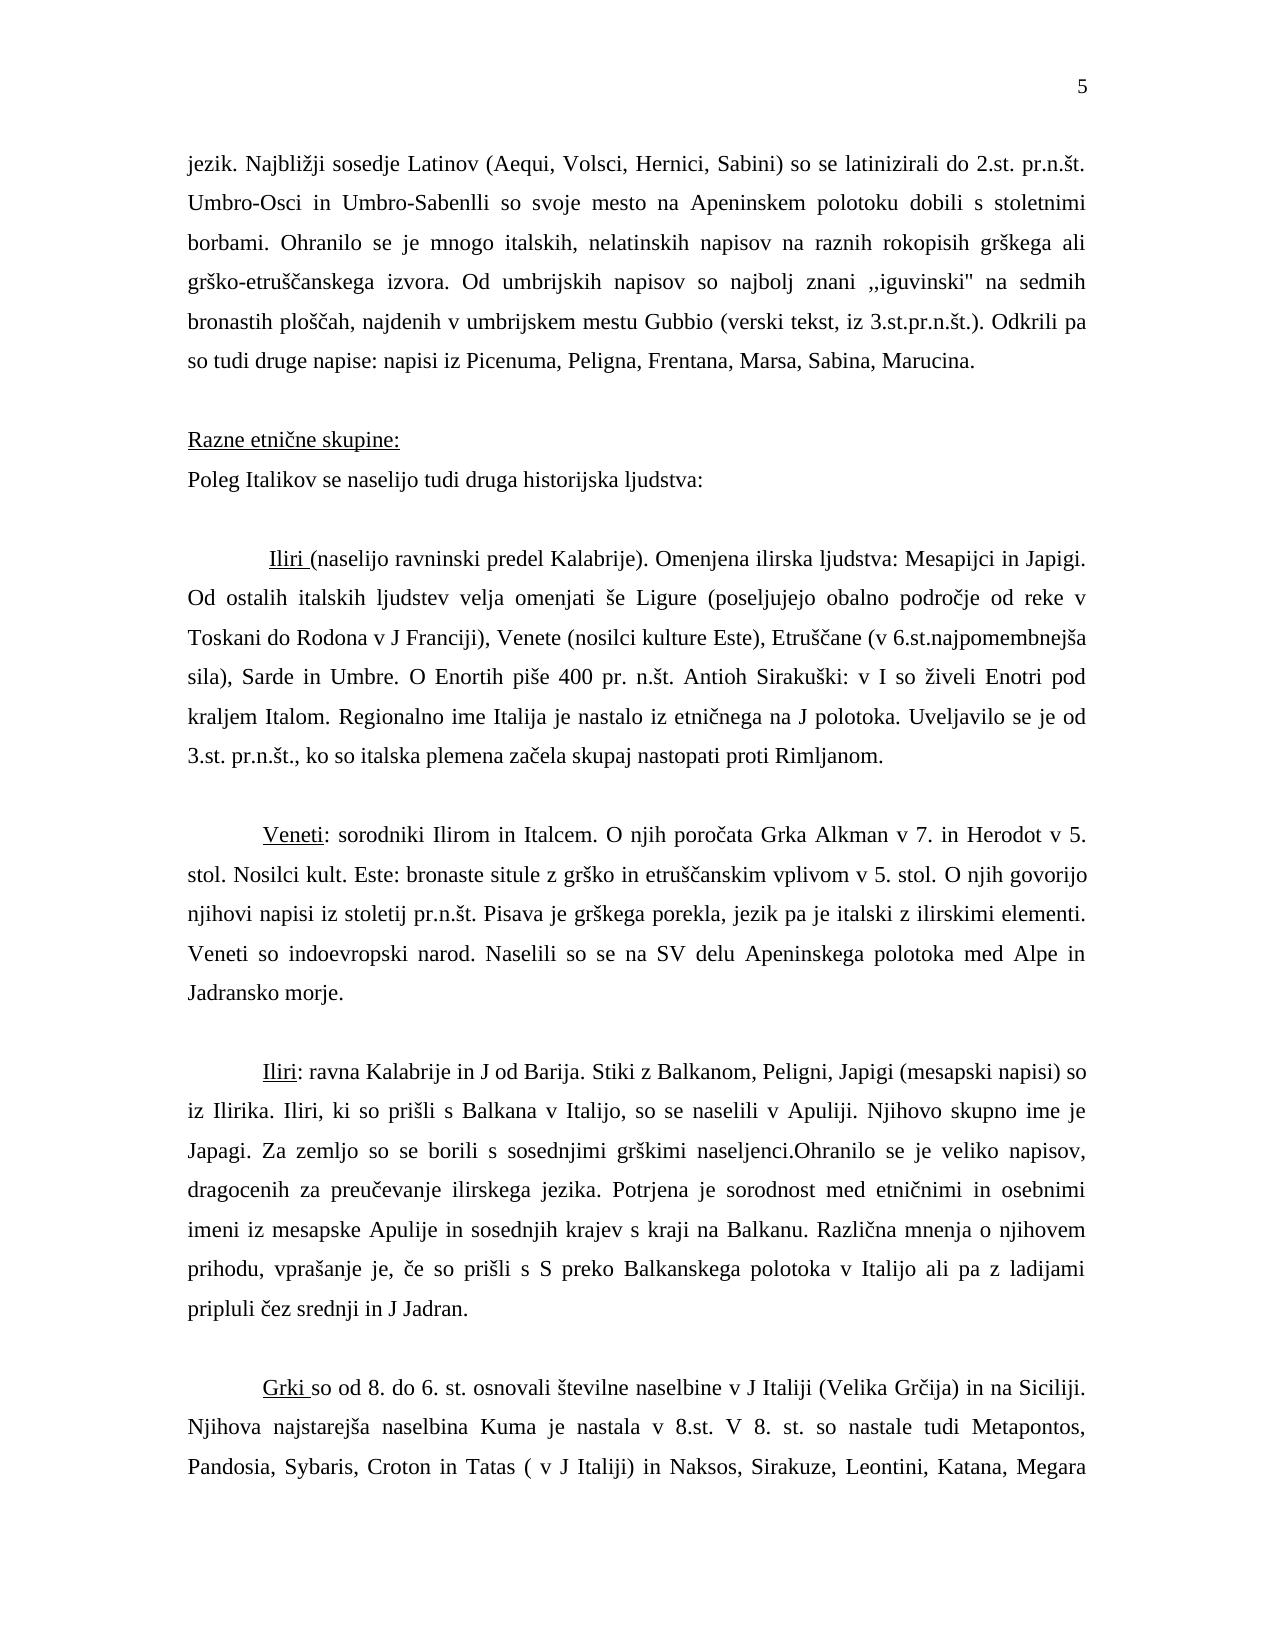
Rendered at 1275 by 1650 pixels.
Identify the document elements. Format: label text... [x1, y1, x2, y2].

text Veneti: sorodniki Ilirom in Italcem. O njih poročata Grka Alkman v 7. in Herodot v 5. stol. Nosilci kult. Este: bronaste situle z grško in etruščanskim vplivom v 5. stol. O njih govorijo njihovi napisi iz stoletij pr.n.št. Pisava je grškega porekla, jezik pa je italski z ilirskimi elementi. Veneti so indoevropski narod. Naselili so se na SV delu Apeninskega polotoka med Alpe in Jadransko morje. [187, 821, 1087, 1005]
text Razne etnične skupine: [187, 426, 1087, 453]
text Poleg Italikov se naselijo tudi druga historijska ljudstva: [187, 466, 1087, 492]
text Grki so od 8. do 6. st. osnovali številne naselbine v J Italiji (Velika Grčija) in na Siciliji. Njihova najstarejša naselbina Kuma je nastala v 8.st. V 8. st. so nastale tudi Metapontos, Pandosia, Sybaris, Croton in Tatas ( v J Italiji) in Naksos, Sirakuze, Leontini, Katana, Megara [187, 1374, 1087, 1479]
text Iliri: ravna Kalabrije in J od Barija. Stiki z Balkanom, Peligni, Japigi (mesapski napisi) so iz Ilirika. Iliri, ki so prišli s Balkana v Italijo, so se naselili v Apuliji. Njihovo skupno ime je Japagi. Za zemljo so se borili s sosednjimi grškimi naseljenci.Ohranilo se je veliko napisov, dragocenih za preučevanje ilirskega jezika. Potrjena je sorodnost med etničnimi in osebnimi imeni iz mesapske Apulije in sosednjih krajev s kraji na Balkanu. Različna mnenja o njihovem prihodu, vprašanje je, če so prišli s S preko Balkanskega polotoka v Italijo ali pa z ladijami pripluli čez srednji in J Jadran. [187, 1058, 1087, 1321]
text jezik. Najbližji sosedje Latinov (Aequi, Volsci, Hernici, Sabini) so se latinizirali do 2.st. pr.n.št. Umbro-Osci in Umbro-Sabenlli so svoje mesto na Apeninskem polotoku dobili s stoletnimi borbami. Ohranilo se je mnogo italskih, nelatinskih napisov na raznih rokopisih grškega ali grško-etruščanskega izvora. Od umbrijskih napisov so najbolj znani ,,iguvinski'' na sedmih bronastih ploščah, najdenih v umbrijskem mestu Gubbio (verski tekst, iz 3.st.pr.n.št.). Odkrili pa so tudi druge napise: napisi iz Picenuma, Peligna, Frentana, Marsa, Sabina, Marucina. [187, 150, 1087, 374]
text Iliri (naselijo ravninski predel Kalabrije). Omenjena ilirska ljudstva: Mesapijci in Japigi. Od ostalih italskih ljudstev velja omenjati še Ligure (poseljujejo obalno področje od reke v Toskani do Rodona v J Franciji), Venete (nosilci kulture Este), Etruščane (v 6.st.najpomembnejša sila), Sarde in Umbre. O Enortih piše 400 pr. n.št. Antioh Sirakuški: v I so živeli Enotri pod kraljem Italom. Regionalno ime Italija je nastalo iz etničnega na J polotoka. Uveljavilo se je od 3.st. pr.n.št., ko so italska plemena začela skupaj nastopati proti Rimljanom. [187, 545, 1087, 768]
